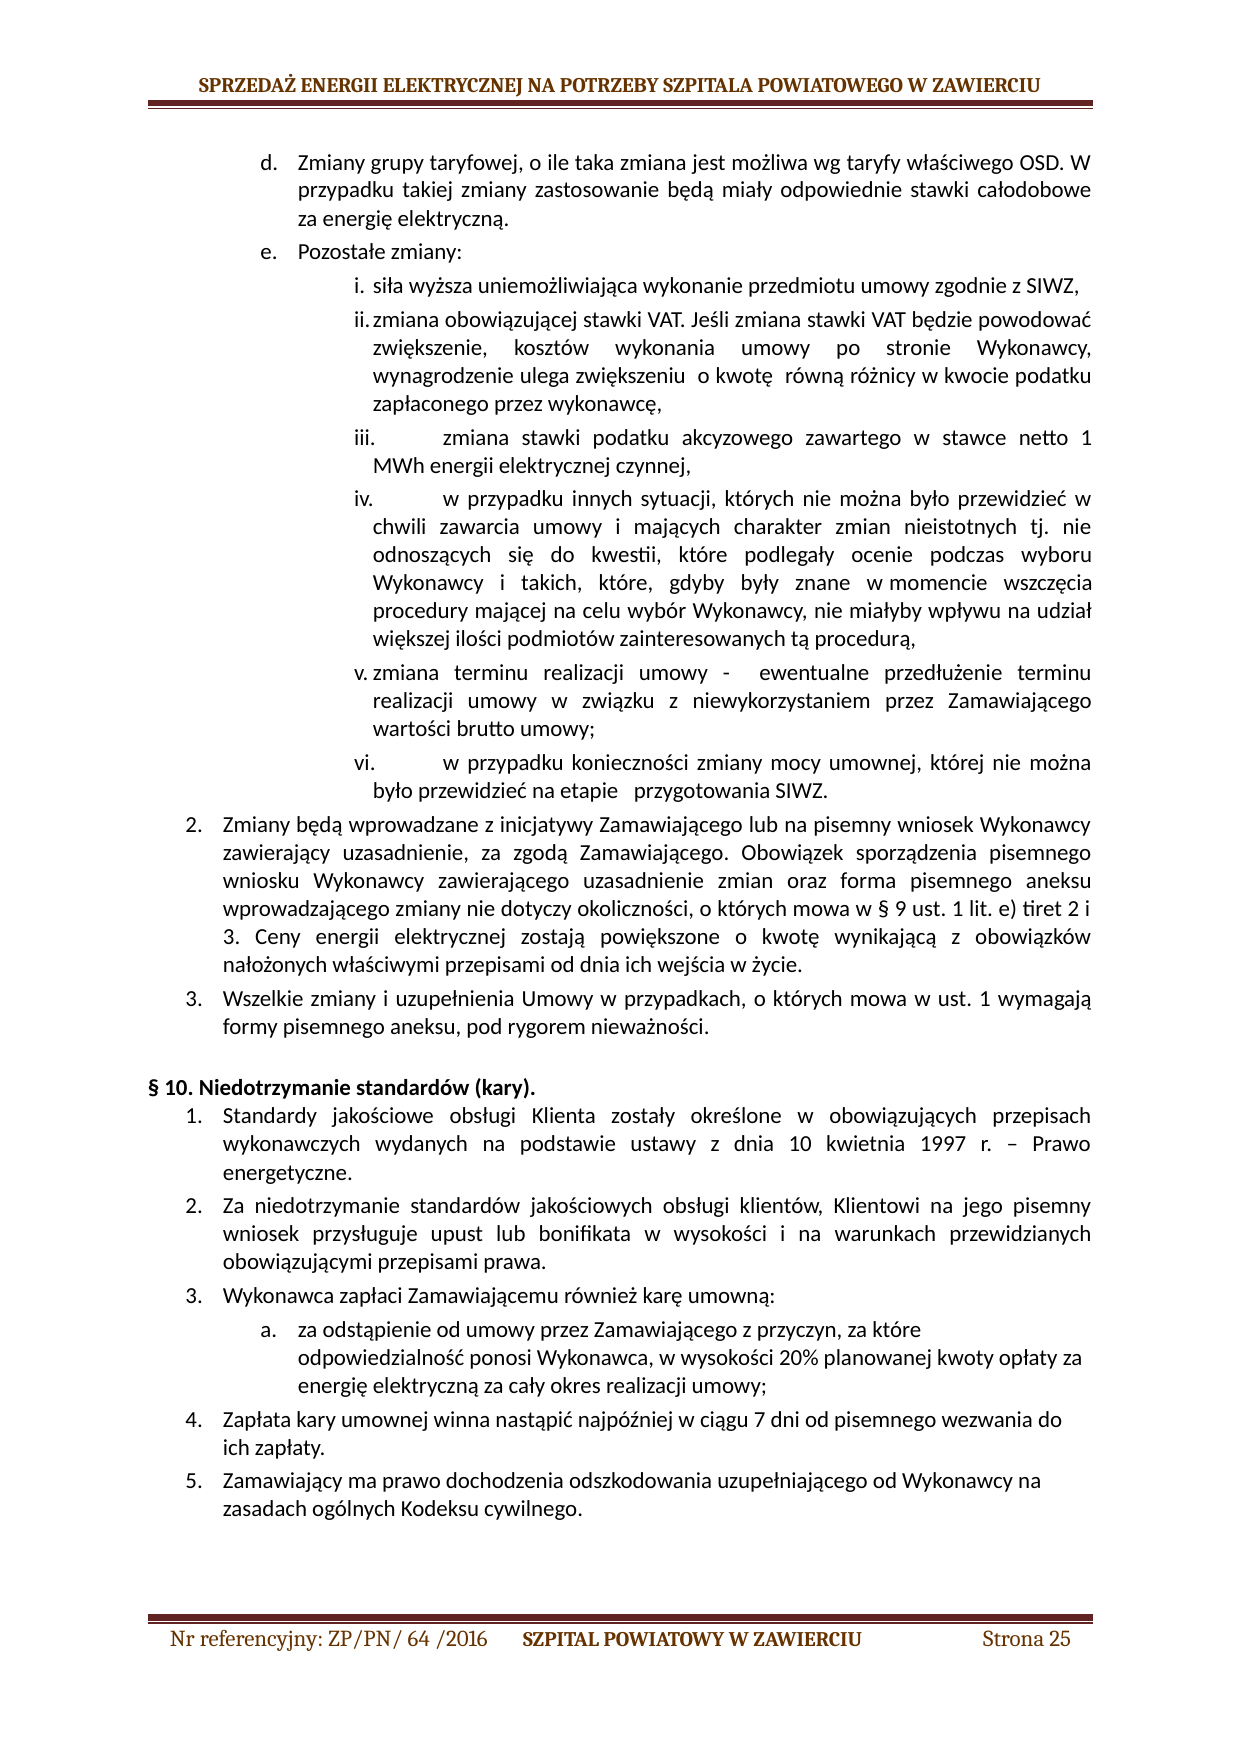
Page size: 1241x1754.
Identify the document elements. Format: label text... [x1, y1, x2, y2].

list Zamawiający ma prawo dochodzenia odszkodowania uzupełniającego od Wykonawcy na zasadach ogólnych Kodeksu cywilnego. [185, 1466, 1093, 1522]
list Zmiany będą wprowadzane z inicjatywy Zamawiającego lub na pisemny wniosek Wykonawcy zawierający uzasadnienie, za zgodą Zamawiającego. Obowiązek sporządzenia pisemnego wniosku Wykonawcy zawierającego uzasadnienie zmian oraz forma pisemnego aneksu wprowadzającego zmiany nie dotyczy okoliczności, o których mowa w § 9 ust. 1 lit. e) tiret 2 i 3. Ceny energii elektrycznej zostają powiększone o kwotę wynikającą z obowiązków nałożonych właściwymi przepisami od dnia ich wejścia w życie. [185, 810, 1093, 978]
list Wykonawca zapłaci Zamawiającemu również karę umowną: [185, 1281, 1093, 1309]
text § 10. Niedotrzymanie standardów (kary). [148, 1073, 1093, 1102]
list Standardy jakościowe obsługi Klienta zostały określone w obowiązujących przepisach wykonawczych wydanych na podstawie ustawy z dnia 10 kwietnia 1997 r. – Prawo energetyczne. [185, 1102, 1093, 1186]
list w przypadku innych sytuacji, których nie można było przewidzieć w chwili zawarcia umowy i mających charakter zmian nieistotnych tj. nie odnoszących się do kwestii, które podlegały ocenie podczas wyboru Wykonawcy i takich, które, gdyby były znane w momencie wszczęcia procedury mającej na celu wybór Wykonawcy, nie miałyby wpływu na udział większej ilości podmiotów zainteresowanych tą procedurą, [354, 484, 1093, 653]
list zmiana stawki podatku akcyzowego zawartego w stawce netto 1 MWh energii elektrycznej czynnej, [354, 423, 1093, 479]
list Pozostałe zmiany: [260, 237, 1093, 265]
list za odstąpienie od umowy przez Zamawiającego z przyczyn, za które odpowiedzialność ponosi Wykonawca, w wysokości 20% planowanej kwoty opłaty za energię elektryczną za cały okres realizacji umowy; [260, 1315, 1093, 1399]
list w przypadku konieczności zmiany mocy umownej, której nie można było przewidzieć na etapie przygotowania SIWZ. [354, 748, 1093, 804]
list siła wyższa uniemożliwiająca wykonanie przedmiotu umowy zgodnie z SIWZ, [354, 271, 1093, 299]
list zmiana obowiązującej stawki VAT. Jeśli zmiana stawki VAT będzie powodować zwiększenie, kosztów wykonania umowy po stronie Wykonawcy, wynagrodzenie ulega zwiększeniu o kwotę równą różnicy w kwocie podatku zapłaconego przez wykonawcę, [354, 305, 1093, 417]
list Za niedotrzymanie standardów jakościowych obsługi klientów, Klientowi na jego pisemny wniosek przysługuje upust lub bonifikata w wysokości i na warunkach przewidzianych obowiązującymi przepisami prawa. [185, 1191, 1093, 1275]
list Zmiany grupy taryfowej, o ile taka zmiana jest możliwa wg taryfy właściwego OSD. W przypadku takiej zmiany zastosowanie będą miały odpowiednie stawki całodobowe za energię elektryczną. [260, 148, 1093, 232]
list Wszelkie zmiany i uzupełnienia Umowy w przypadkach, o których mowa w ust. 1 wymagają formy pisemnego aneksu, pod rygorem nieważności. [185, 984, 1093, 1040]
list zmiana terminu realizacji umowy - ewentualne przedłużenie terminu realizacji umowy w związku z niewykorzystaniem przez Zamawiającego wartości brutto umowy; [354, 658, 1093, 742]
list Zapłata kary umownej winna nastąpić najpóźniej w ciągu 7 dni od pisemnego wezwania do ich zapłaty. [185, 1405, 1093, 1461]
